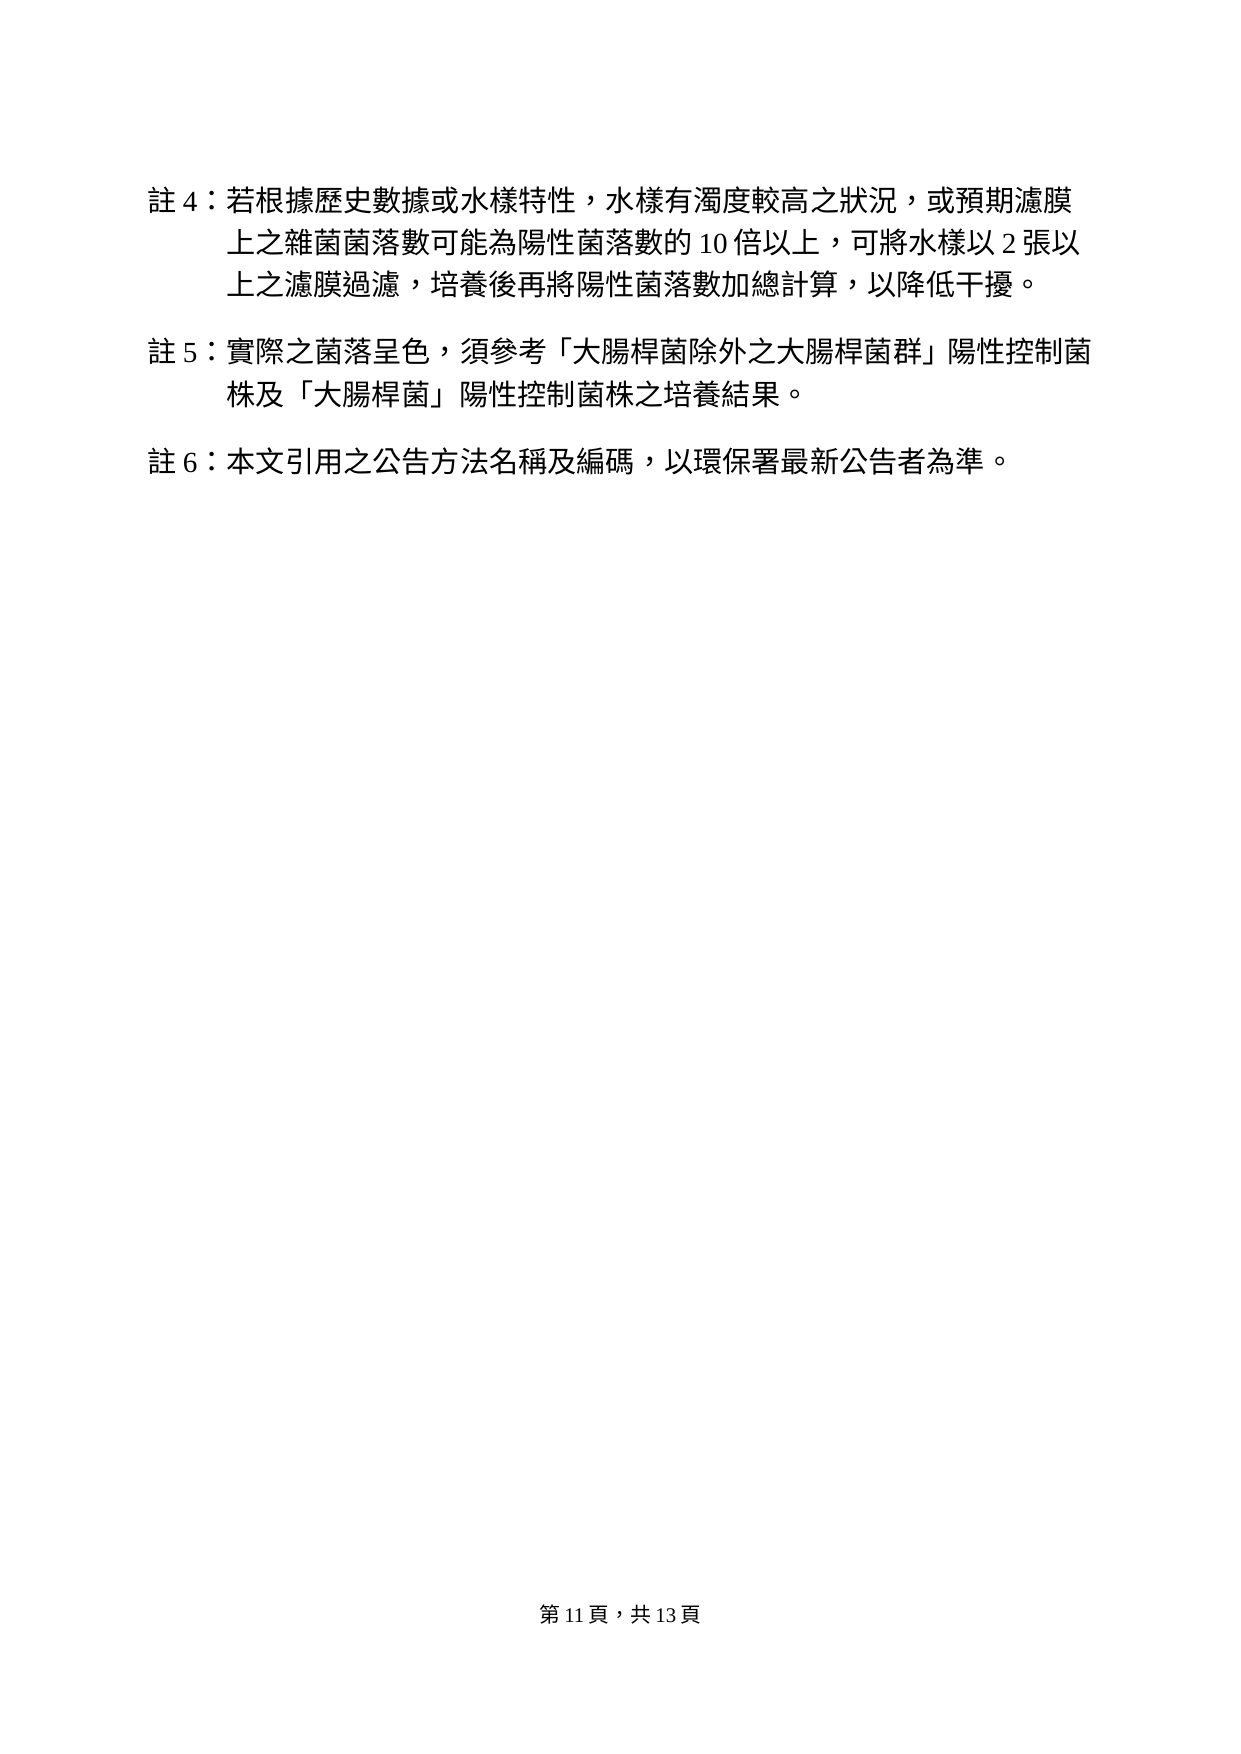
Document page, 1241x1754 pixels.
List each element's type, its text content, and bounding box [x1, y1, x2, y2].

text 註4：若根據歷史數據或水樣特性，水樣有濁度較高之狀況，或預期濾膜上之雜菌菌落數可能為陽性菌落數的10倍以上，可將水樣以2張以上之濾膜過濾，培養後再將陽性菌落數加總計算，以降低干擾。 [148, 177, 1092, 304]
text 註5：實際之菌落呈色，須參考「大腸桿菌除外之大腸桿菌群」陽性控制菌株及「大腸桿菌」陽性控制菌株之培養結果。 [148, 329, 1092, 414]
text 註6：本文引用之公告方法名稱及編碼，以環保署最新公告者為準。 [148, 439, 1092, 481]
